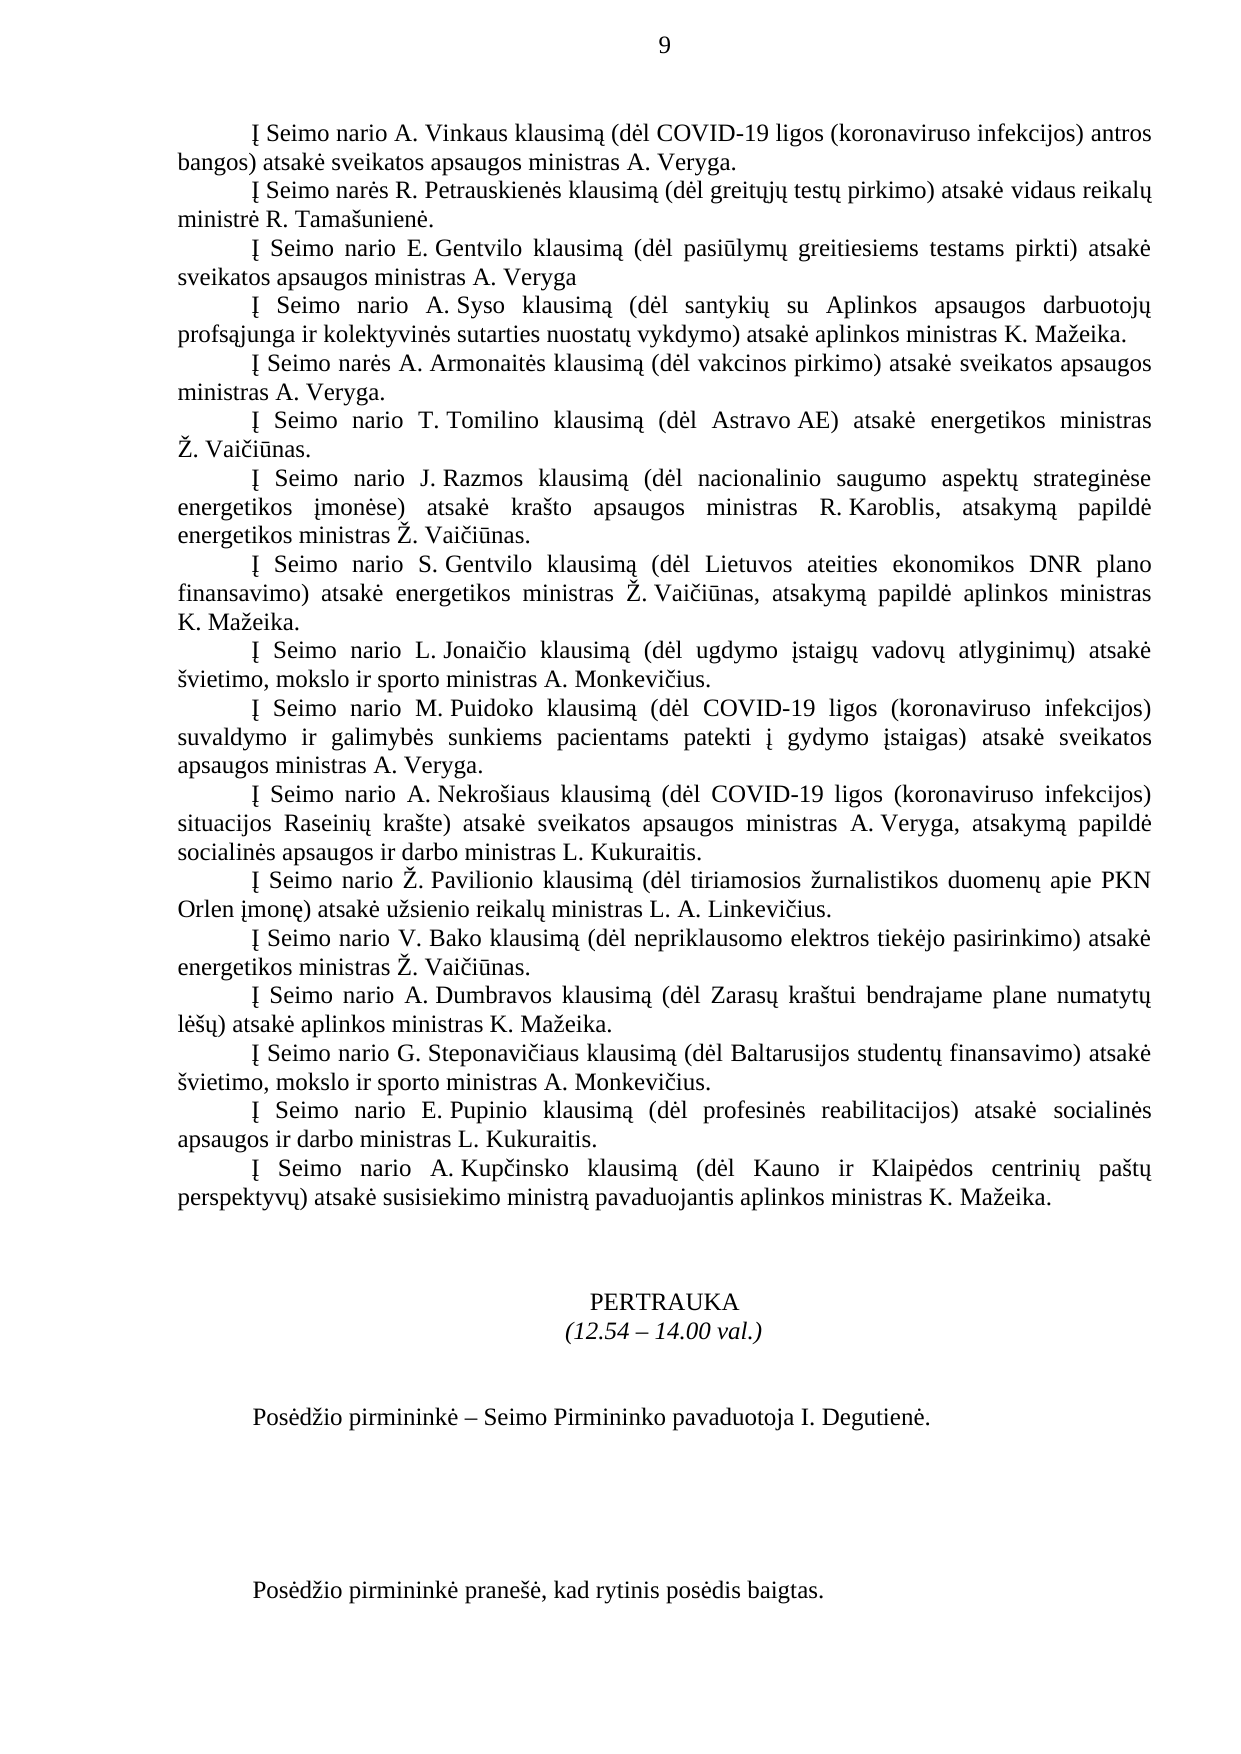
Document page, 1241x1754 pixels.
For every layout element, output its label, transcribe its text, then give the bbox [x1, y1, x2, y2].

text Į Seimo nario A. Nekrošiaus klausimą (dėl COVID-19 ligos (koronaviruso infekcijos) situacijos Raseinių krašte) atsakė sveikatos apsaugos ministras A. Veryga, atsakymą papildė socialinės apsaugos ir darbo ministras L. Kukuraitis. [177, 779, 1152, 866]
text Į Seimo nario M. Puidoko klausimą (dėl COVID-19 ligos (koronaviruso infekcijos) suvaldymo ir galimybės sunkiems pacientams patekti į gydymo įstaigas) atsakė sveikatos apsaugos ministras A. Veryga. [177, 693, 1152, 779]
text Į Seimo nario A. Kupčinsko klausimą (dėl Kauno ir Klaipėdos centrinių paštų perspektyvų) atsakė susisiekimo ministrą pavaduojantis aplinkos ministras K. Mažeika. [177, 1153, 1152, 1211]
text Į Seimo nario G. Steponavičiaus klausimą (dėl Baltarusijos studentų finansavimo) atsakė švietimo, mokslo ir sporto ministras A. Monkevičius. [177, 1038, 1152, 1096]
text Į Seimo nario J. Razmos klausimą (dėl nacionalinio saugumo aspektų strateginėse energetikos įmonėse) atsakė krašto apsaugos ministras R. Karoblis, atsakymą papildė energetikos ministras Ž. Vaičiūnas. [177, 463, 1152, 549]
text PERTRAUKA [177, 1287, 1152, 1316]
text Į Seimo nario L. Jonaičio klausimą (dėl ugdymo įstaigų vadovų atlyginimų) atsakė švietimo, mokslo ir sporto ministras A. Monkevičius. [177, 636, 1152, 693]
text Į Seimo nario A. Dumbravos klausimą (dėl Zarasų kraštui bendrajame plane numatytų lėšų) atsakė aplinkos ministras K. Mažeika. [177, 981, 1152, 1038]
text Į Seimo nario A. Syso klausimą (dėl santykių su Aplinkos apsaugos darbuotojų profsąjunga ir kolektyvinės sutarties nuostatų vykdymo) atsakė aplinkos ministras K. Mažeika. [177, 291, 1152, 348]
text Į Seimo nario E. Gentvilo klausimą (dėl pasiūlymų greitiesiems testams pirkti) atsakė sveikatos apsaugos ministras A. Veryga [177, 233, 1152, 291]
text Į Seimo nario V. Bako klausimą (dėl nepriklausomo elektros tiekėjo pasirinkimo) atsakė energetikos ministras Ž. Vaičiūnas. [177, 923, 1152, 981]
text Į Seimo nario A. Vinkaus klausimą (dėl COVID-19 ligos (koronaviruso infekcijos) antros bangos) atsakė sveikatos apsaugos ministras A. Veryga. [177, 118, 1152, 176]
text Į Seimo nario Ž. Pavilionio klausimą (dėl tiriamosios žurnalistikos duomenų apie PKN Orlen įmonę) atsakė užsienio reikalų ministras L. A. Linkevičius. [177, 866, 1152, 923]
text Į Seimo nario S. Gentvilo klausimą (dėl Lietuvos ateities ekonomikos DNR plano finansavimo) atsakė energetikos ministras Ž. Vaičiūnas, atsakymą papildė aplinkos ministras K. Mažeika. [177, 549, 1152, 636]
text Į Seimo nario T. Tomilino klausimą (dėl Astravo AE) atsakė energetikos ministras Ž. Vaičiūnas. [177, 406, 1152, 463]
text Į Seimo narės A. Armonaitės klausimą (dėl vakcinos pirkimo) atsakė sveikatos apsaugos ministras A. Veryga. [177, 348, 1152, 406]
text Į Seimo narės R. Petrauskienės klausimą (dėl greitųjų testų pirkimo) atsakė vidaus reikalų ministrė R. Tamašunienė. [177, 176, 1152, 233]
text Į Seimo nario E. Pupinio klausimą (dėl profesinės reabilitacijos) atsakė socialinės apsaugos ir darbo ministras L. Kukuraitis. [177, 1096, 1152, 1153]
text Posėdžio pirmininkė – Seimo Pirmininko pavaduotoja I. Degutienė. [177, 1402, 1152, 1431]
text (12.54 – 14.00 val.) [177, 1316, 1152, 1345]
text Posėdžio pirmininkė pranešė, kad rytinis posėdis baigtas. [177, 1575, 1152, 1603]
